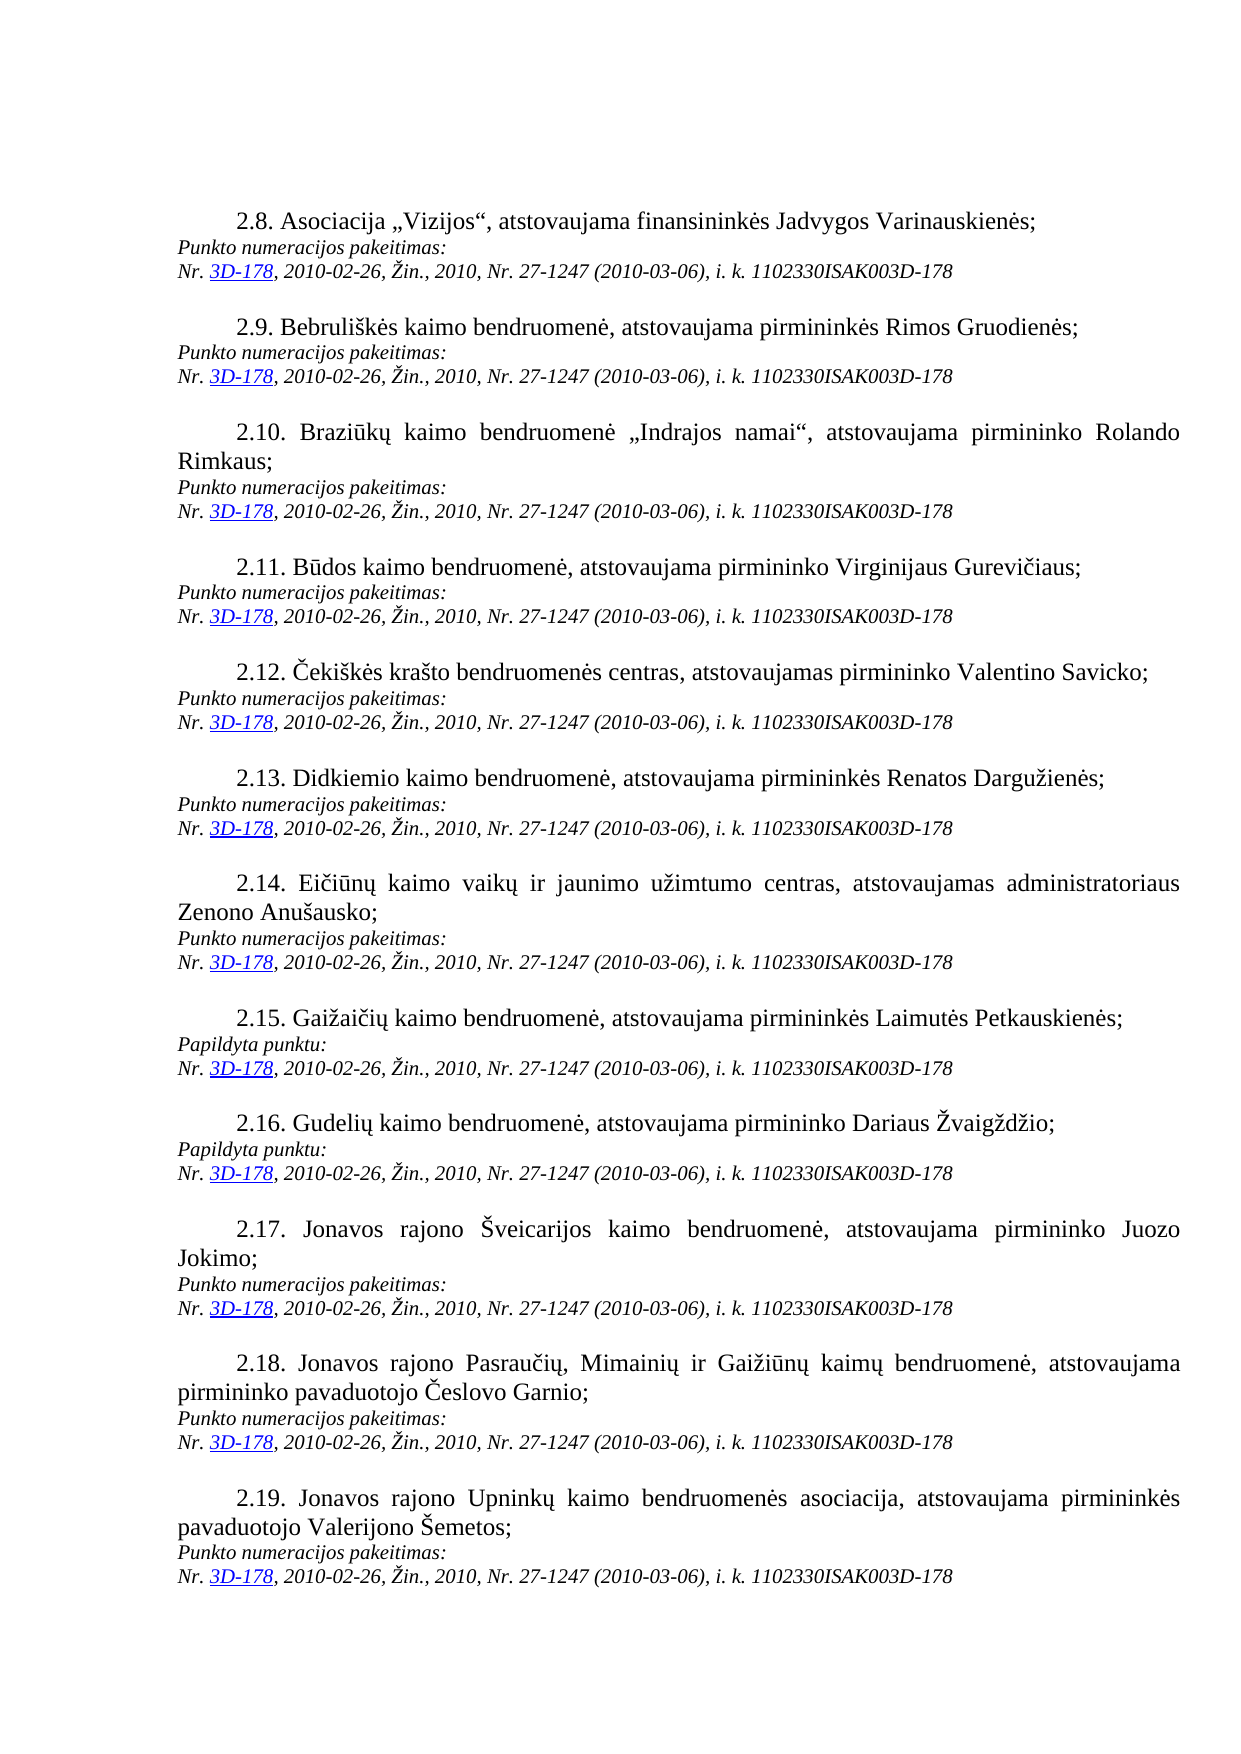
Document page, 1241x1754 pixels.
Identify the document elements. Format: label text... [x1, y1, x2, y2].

text Punkto numeracijos pakeitimas: [177, 792, 1181, 816]
text 2.16. Gudelių kaimo bendruomenė, atstovaujama pirmininko Dariaus Žvaigždžio; [177, 1108, 1181, 1137]
text 2.9. Bebruliškės kaimo bendruomenė, atstovaujama pirmininkės Rimos Gruodienės; [177, 312, 1181, 340]
text Nr. 3D-178, 2010-02-26, Žin., 2010, Nr. 27-1247 (2010-03-06), i. k. 1102330ISAK003D-178 [177, 259, 1181, 283]
text 2.14. Eičiūnų kaimo vaikų ir jaunimo užimtumo centras, atstovaujamas administratoriaus Zenono Anušausko; [177, 868, 1181, 926]
text Nr. 3D-178, 2010-02-26, Žin., 2010, Nr. 27-1247 (2010-03-06), i. k. 1102330ISAK003D-178 [177, 1056, 1181, 1080]
text 2.13. Didkiemio kaimo bendruomenė, atstovaujama pirmininkės Renatos Dargužienės; [177, 763, 1181, 792]
text 2.8. Asociacija „Vizijos“, atstovaujama finansininkės Jadvygos Varinauskienės; [177, 206, 1181, 235]
text Punkto numeracijos pakeitimas: [177, 1406, 1181, 1430]
text Punkto numeracijos pakeitimas: [177, 926, 1181, 950]
text Punkto numeracijos pakeitimas: [177, 1272, 1181, 1296]
text 2.18. Jonavos rajono Pasraučių, Mimainių ir Gaižiūnų kaimų bendruomenė, atstovaujama pirmininko pavaduotojo Česlovo Garnio; [177, 1348, 1181, 1406]
text Punkto numeracijos pakeitimas: [177, 1540, 1181, 1564]
text 2.10. Braziūkų kaimo bendruomenė „Indrajos namai“, atstovaujama pirmininko Rolando Rimkaus; [177, 417, 1181, 475]
text Nr. 3D-178, 2010-02-26, Žin., 2010, Nr. 27-1247 (2010-03-06), i. k. 1102330ISAK003D-178 [177, 364, 1181, 388]
text Nr. 3D-178, 2010-02-26, Žin., 2010, Nr. 27-1247 (2010-03-06), i. k. 1102330ISAK003D-178 [177, 604, 1181, 628]
text Punkto numeracijos pakeitimas: [177, 340, 1181, 364]
text Papildyta punktu: [177, 1137, 1181, 1161]
text Punkto numeracijos pakeitimas: [177, 686, 1181, 710]
text Nr. 3D-178, 2010-02-26, Žin., 2010, Nr. 27-1247 (2010-03-06), i. k. 1102330ISAK003D-178 [177, 499, 1181, 523]
text Nr. 3D-178, 2010-02-26, Žin., 2010, Nr. 27-1247 (2010-03-06), i. k. 1102330ISAK003D-178 [177, 1161, 1181, 1185]
text Nr. 3D-178, 2010-02-26, Žin., 2010, Nr. 27-1247 (2010-03-06), i. k. 1102330ISAK003D-178 [177, 1430, 1181, 1454]
text Nr. 3D-178, 2010-02-26, Žin., 2010, Nr. 27-1247 (2010-03-06), i. k. 1102330ISAK003D-178 [177, 1296, 1181, 1320]
text 2.15. Gaižaičių kaimo bendruomenė, atstovaujama pirmininkės Laimutės Petkauskienės; [177, 1003, 1181, 1032]
text 2.12. Čekiškės krašto bendruomenės centras, atstovaujamas pirmininko Valentino Savicko; [177, 657, 1181, 686]
text Nr. 3D-178, 2010-02-26, Žin., 2010, Nr. 27-1247 (2010-03-06), i. k. 1102330ISAK003D-178 [177, 710, 1181, 734]
text Nr. 3D-178, 2010-02-26, Žin., 2010, Nr. 27-1247 (2010-03-06), i. k. 1102330ISAK003D-178 [177, 950, 1181, 974]
text Punkto numeracijos pakeitimas: [177, 580, 1181, 604]
text Papildyta punktu: [177, 1032, 1181, 1056]
text 2.19. Jonavos rajono Upninkų kaimo bendruomenės asociacija, atstovaujama pirmininkės pavaduotojo Valerijono Šemetos; [177, 1483, 1181, 1540]
text 2.11. Būdos kaimo bendruomenė, atstovaujama pirmininko Virginijaus Gurevičiaus; [177, 552, 1181, 580]
text Punkto numeracijos pakeitimas: [177, 475, 1181, 499]
text Nr. 3D-178, 2010-02-26, Žin., 2010, Nr. 27-1247 (2010-03-06), i. k. 1102330ISAK003D-178 [177, 1564, 1181, 1588]
text Nr. 3D-178, 2010-02-26, Žin., 2010, Nr. 27-1247 (2010-03-06), i. k. 1102330ISAK003D-178 [177, 816, 1181, 840]
text 2.17. Jonavos rajono Šveicarijos kaimo bendruomenė, atstovaujama pirmininko Juozo Jokimo; [177, 1214, 1181, 1272]
text Punkto numeracijos pakeitimas: [177, 235, 1181, 259]
